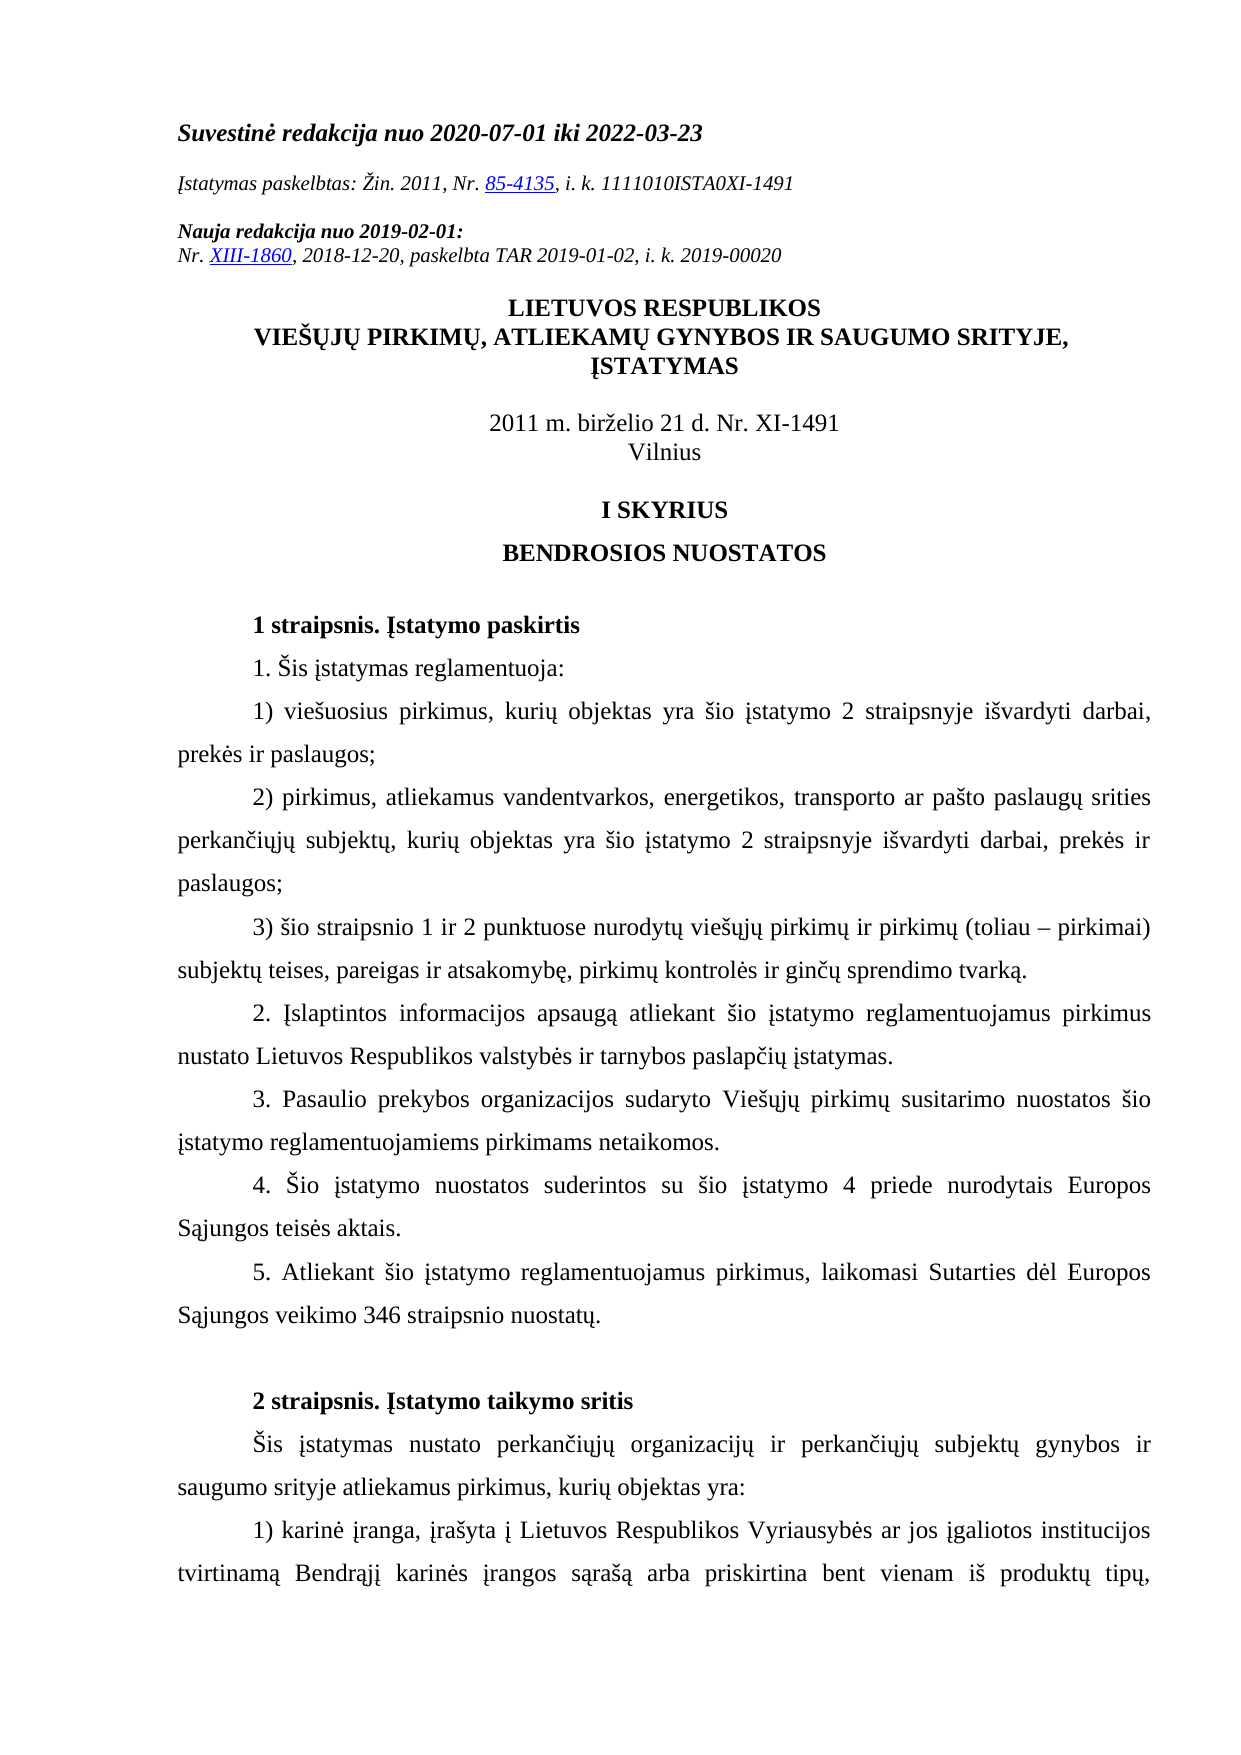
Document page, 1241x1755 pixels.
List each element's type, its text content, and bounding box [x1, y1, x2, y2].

text Nauja redakcija nuo 2019-02-01: [177, 219, 1152, 243]
text 2011 m. birželio 21 d. Nr. XI-1491 [177, 408, 1152, 437]
text 1) viešuosius pirkimus, kurių objektas yra šio įstatymo 2 straipsnyje išvardyti darbai, prekės ir paslaugos; [177, 696, 1152, 768]
text Šis įstatymas nustato perkančiųjų organizacijų ir perkančiųjų subjektų gynybos ir saugumo srityje atliekamus pirkimus, kurių objektas yra: [177, 1429, 1152, 1501]
text Vilnius [177, 437, 1152, 466]
text Suvestinė redakcija nuo 2020-07-01 iki 2022-03-23 [177, 118, 1152, 147]
text 5. Atliekant šio įstatymo reglamentuojamus pirkimus, laikomasi Sutarties dėl Europos Sąjungos veikimo 346 straipsnio nuostatų. [177, 1257, 1152, 1328]
text 1) karinė įranga, įrašyta į Lietuvos Respublikos Vyriausybės ar jos įgaliotos institucijos tvirtinamą Bendrąjį karinės įrangos sąrašą arba priskirtina bent vienam iš produktų tipų, [177, 1515, 1152, 1587]
text 4. Šio įstatymo nuostatos suderintos su šio įstatymo 4 priede nurodytais Europos Sąjungos teisės aktais. [177, 1170, 1152, 1242]
text 2. Įslaptintos informacijos apsaugą atliekant šio įstatymo reglamentuojamus pirkimus nustato Lietuvos Respublikos valstybės ir tarnybos paslapčių įstatymas. [177, 998, 1152, 1070]
text 3. Pasaulio prekybos organizacijos sudaryto Viešųjų pirkimų susitarimo nuostatos šio įstatymo reglamentuojamiems pirkimams netaikomos. [177, 1084, 1152, 1156]
text 2 straipsnis. Įstatymo taikymo sritis [177, 1386, 1152, 1415]
text 1. Šis įstatymas reglamentuoja: [177, 653, 1152, 682]
text 2) pirkimus, atliekamus vandentvarkos, energetikos, transporto ar pašto paslaugų srities perkančiųjų subjektų, kurių objektas yra šio įstatymo 2 straipsnyje išvardyti darbai, prekės ir paslaugos; [177, 782, 1152, 897]
text Įstatymas paskelbtas: Žin. 2011, Nr. 85-4135, i. k. 1111010ISTA0XI-1491 [177, 171, 1152, 195]
text Nr. XIII-1860, 2018-12-20, paskelbta TAR 2019-01-02, i. k. 2019-00020 [177, 243, 1152, 267]
text BENDROSIOS NUOSTATOS [177, 538, 1152, 567]
text I SKYRIUS [177, 495, 1152, 523]
text 3) šio straipsnio 1 ir 2 punktuose nurodytų viešųjų pirkimų ir pirkimų (toliau – pirkimai) subjektų teises, pareigas ir atsakomybę, pirkimų kontrolės ir ginčų sprendimo tvarką. [177, 912, 1152, 983]
text LIETUVOS RESPUBLIKOS VIEŠŲJŲ PIRKIMŲ, ATLIEKAMŲ GYNYBOS IR SAUGUMO SRITYJE, ĮSTATYMAS [177, 293, 1152, 380]
text 1 straipsnis. Įstatymo paskirtis [177, 610, 1152, 638]
